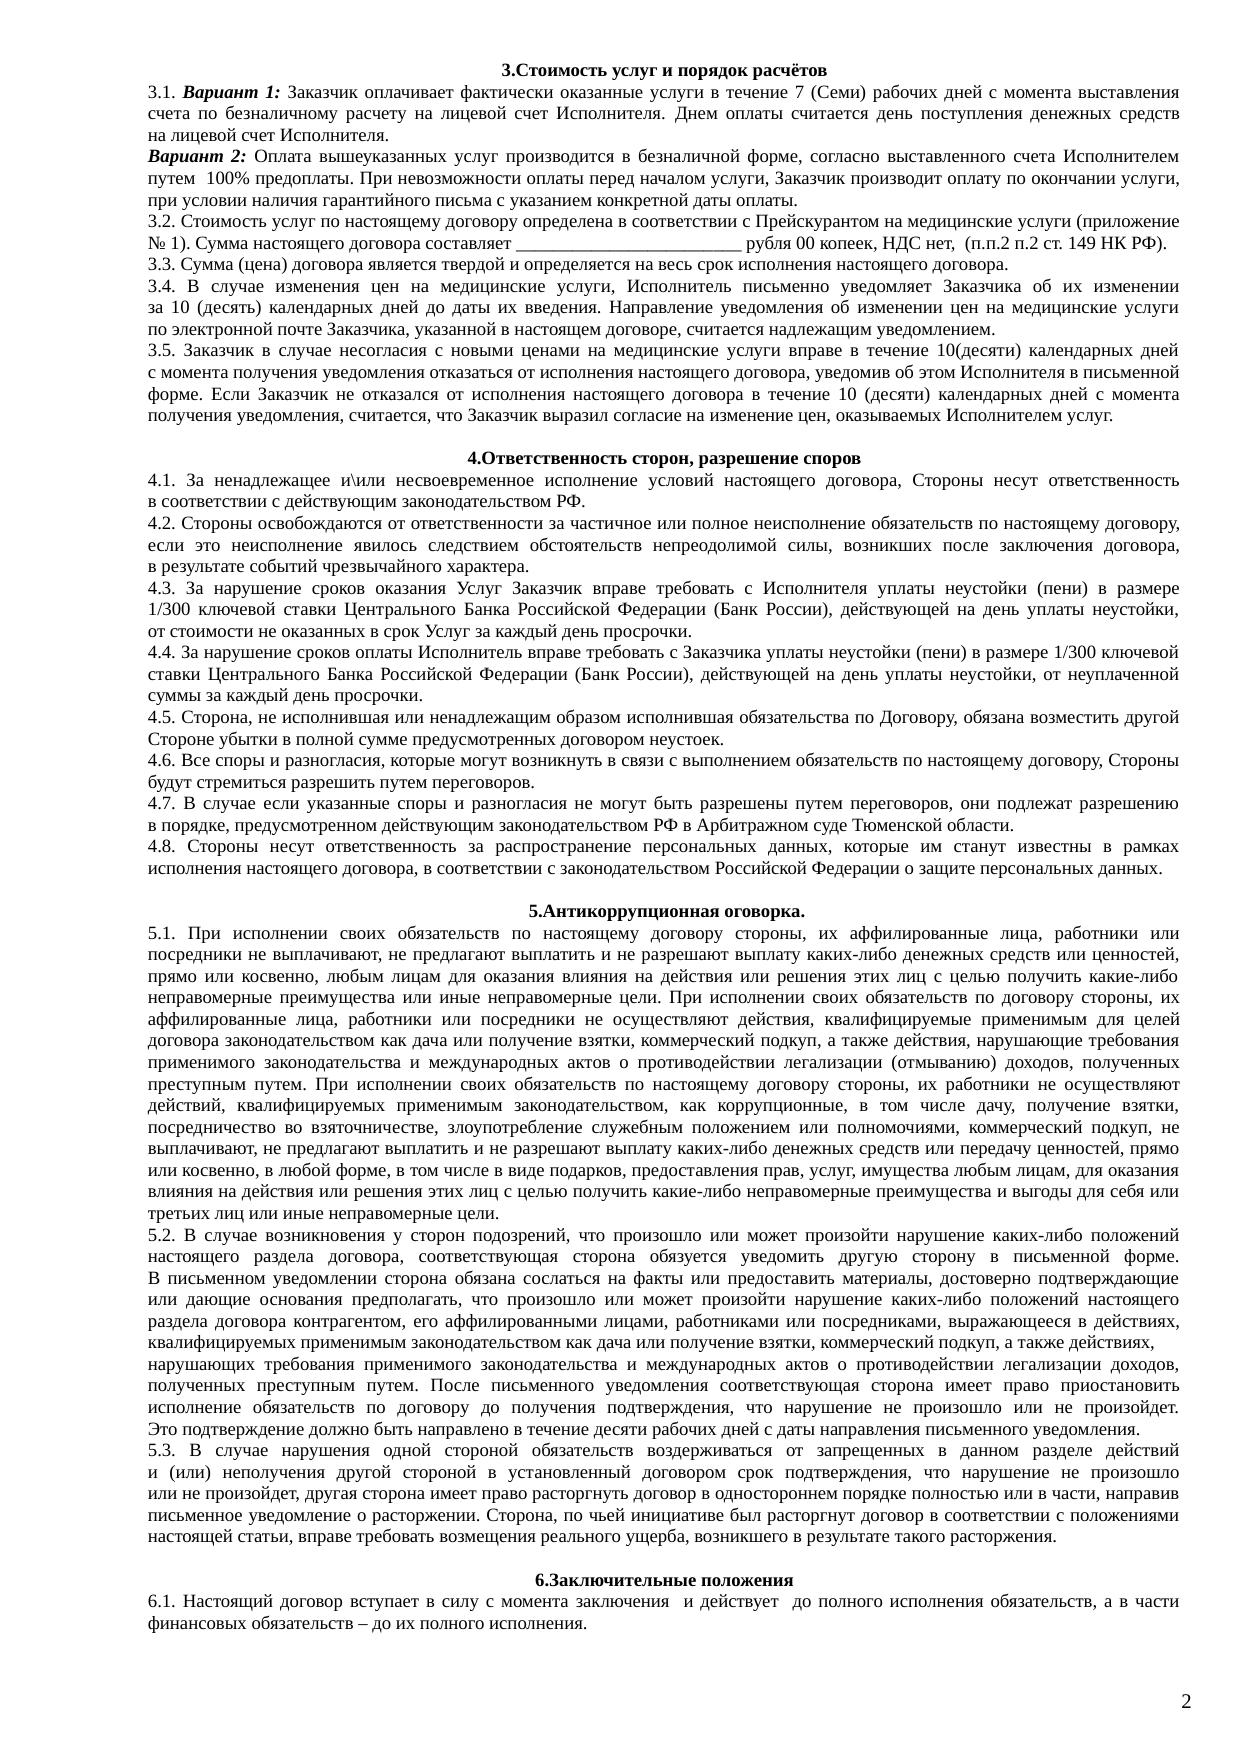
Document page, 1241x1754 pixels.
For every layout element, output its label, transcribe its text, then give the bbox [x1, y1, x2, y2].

text 6.Заключительные положения [148, 1568, 1181, 1590]
text 5.Антикоррупционная оговорка. [148, 900, 1181, 922]
text 3.1. Вариант 1: Заказчик оплачивает фактически оказанные услуги в течение 7 (Семи) рабочих дней с момента выставления счета по безналичному расчету на лицевой счет Исполнителя. Днем оплаты считается день поступления денежных средств на лицевой счет Исполнителя. [148, 81, 1181, 145]
text Вариант 2: Оплата вышеуказанных услуг производится в безналичной форме, согласно выставленного счета Исполнителем путем 100% предоплаты. При невозможности оплаты перед началом услуги, Заказчик производит оплату по окончании услуги, при условии наличия гарантийного письма с указанием конкретной даты оплаты. [148, 145, 1181, 210]
text 3.2. Стоимость услуг по настоящему договору определена в соответствии с Прейскурантом на медицинские услуги (приложение № 1). Сумма настоящего договора составляет ________________________ рубля 00 копеек, НДС нет, (п.п.2 п.2 ст. 149 НК РФ). [148, 210, 1181, 253]
text 4.4. За нарушение сроков оплаты Исполнитель вправе требовать с Заказчика уплаты неустойки (пени) в размере 1/300 ключевой ставки Центрального Банка Российской Федерации (Банк России), действующей на день уплаты неустойки, от неуплаченной суммы за каждый день просрочки. [148, 641, 1181, 706]
text 3.5. Заказчик в случае несогласия с новыми ценами на медицинские услуги вправе в течение 10(десяти) календарных дней с момента получения уведомления отказаться от исполнения настоящего договора, уведомив об этом Исполнителя в письменной форме. Если Заказчик не отказался от исполнения настоящего договора в течение 10 (десяти) календарных дней с момента получения уведомления, считается, что Заказчик выразил согласие на изменение цен, оказываемых Исполнителем услуг. [148, 339, 1181, 426]
text 3.Стоимость услуг и порядок расчётов [148, 59, 1181, 81]
text 4.2. Стороны освобождаются от ответственности за частичное или полное неисполнение обязательств по настоящему договору, если это неисполнение явилось следствием обстоятельств непреодолимой силы, возникших после заключения договора, в результате событий чрезвычайного характера. [148, 512, 1181, 577]
text 4.8. Стороны несут ответственность за распространение персональных данных, которые им станут известны в рамках исполнения настоящего договора, в соответствии с законодательством Российской Федерации о защите персональных данных. [148, 835, 1181, 878]
text 5.1. При исполнении своих обязательств по настоящему договору стороны, их аффилированные лица, работники или посредники не выплачивают, не предлагают выплатить и не разрешают выплату каких-либо денежных средств или ценностей, прямо или косвенно, любым лицам для оказания влияния на действия или решения этих лиц с целью получить какие-либо неправомерные преимущества или иные неправомерные цели. При исполнении своих обязательств по договору стороны, их аффилированные лица, работники или посредники не осуществляют действия, квалифицируемые применимым для целей договора законодательством как дача или получение взятки, коммерческий подкуп, а также действия, нарушающие требования применимого законодательства и международных актов о противодействии легализации (отмыванию) доходов, полученных преступным путем. При исполнении своих обязательств по настоящему договору стороны, их работники не осуществляют действий, квалифицируемых применимым законодательством, как коррупционные, в том числе дачу, получение взятки, посредничество во взяточничестве, злоупотребление служебным положением или полномочиями, коммерческий подкуп, не выплачивают, не предлагают выплатить и не разрешают выплату каких-либо денежных средств или передачу ценностей, прямо или косвенно, в любой форме, в том числе в виде подарков, предоставления прав, услуг, имущества любым лицам, для оказания влияния на действия или решения этих лиц с целью получить какие-либо неправомерные преимущества и выгоды для себя или третьих лиц или иные неправомерные цели. [148, 922, 1181, 1223]
text 3.3. Сумма (цена) договора является твердой и определяется на весь срок исполнения настоящего договора. [148, 253, 1181, 275]
text 5.2. В случае возникновения у сторон подозрений, что произошло или может произойти нарушение каких-либо положений настоящего раздела договора, соответствующая сторона обязуется уведомить другую сторону в письменной форме. В письменном уведомлении сторона обязана сослаться на факты или предоставить материалы, достоверно подтверждающие или дающие основания предполагать, что произошло или может произойти нарушение каких-либо положений настоящего раздела договора контрагентом, его аффилированными лицами, работниками или посредниками, выражающееся в действиях, квалифицируемых применимым законодательством как дача или получение взятки, коммерческий подкуп, а также действиях, [148, 1223, 1181, 1353]
text 3.4. В случае изменения цен на медицинские услуги, Исполнитель письменно уведомляет Заказчика об их изменении за 10 (десять) календарных дней до даты их введения. Направление уведомления об изменении цен на медицинские услуги по электронной почте Заказчика, указанной в настоящем договоре, считается надлежащим уведомлением. [148, 275, 1181, 339]
text 4.3. За нарушение сроков оказания Услуг Заказчик вправе требовать с Исполнителя уплаты неустойки (пени) в размере 1/300 ключевой ставки Центрального Банка Российской Федерации (Банк России), действующей на день уплаты неустойки, от стоимости не оказанных в срок Услуг за каждый день просрочки. [148, 577, 1181, 641]
text 5.3. В случае нарушения одной стороной обязательств воздерживаться от запрещенных в данном разделе действий и (или) неполучения другой стороной в установленный договором срок подтверждения, что нарушение не произошло или не произойдет, другая сторона имеет право расторгнуть договор в одностороннем порядке полностью или в части, направив письменное уведомление о расторжении. Сторона, по чьей инициативе был расторгнут договор в соответствии с положениями настоящей статьи, вправе требовать возмещения реального ущерба, возникшего в результате такого расторжения. [148, 1439, 1181, 1547]
text 6.1. Настоящий договор вступает в силу с момента заключения и действует до полного исполнения обязательств, а в части финансовых обязательств – до их полного исполнения. [148, 1590, 1181, 1633]
text 4.1. За ненадлежащее и\или несвоевременное исполнение условий настоящего договора, Стороны несут ответственность в соответствии с действующим законодательством РФ. [148, 469, 1181, 512]
text 4.6. Все споры и разногласия, которые могут возникнуть в связи с выполнением обязательств по настоящему договору, Стороны будут стремиться разрешить путем переговоров. [148, 749, 1181, 792]
text 4.5. Сторона, не исполнившая или ненадлежащим образом исполнившая обязательства по Договору, обязана возместить другой Стороне убытки в полной сумме предусмотренных договором неустоек. [148, 706, 1181, 749]
text нарушающих требования применимого законодательства и международных актов о противодействии легализации доходов, полученных преступным путем. После письменного уведомления соответствующая сторона имеет право приостановить исполнение обязательств по договору до получения подтверждения, что нарушение не произошло или не произойдет. Это подтверждение должно быть направлено в течение десяти рабочих дней с даты направления письменного уведомления. [148, 1353, 1181, 1439]
text 4.7. В случае если указанные споры и разногласия не могут быть разрешены путем переговоров, они подлежат разрешению в порядке, предусмотренном действующим законодательством РФ в Арбитражном суде Тюменской области. [148, 792, 1181, 835]
text 4.Ответственность сторон, разрешение споров [148, 447, 1181, 469]
